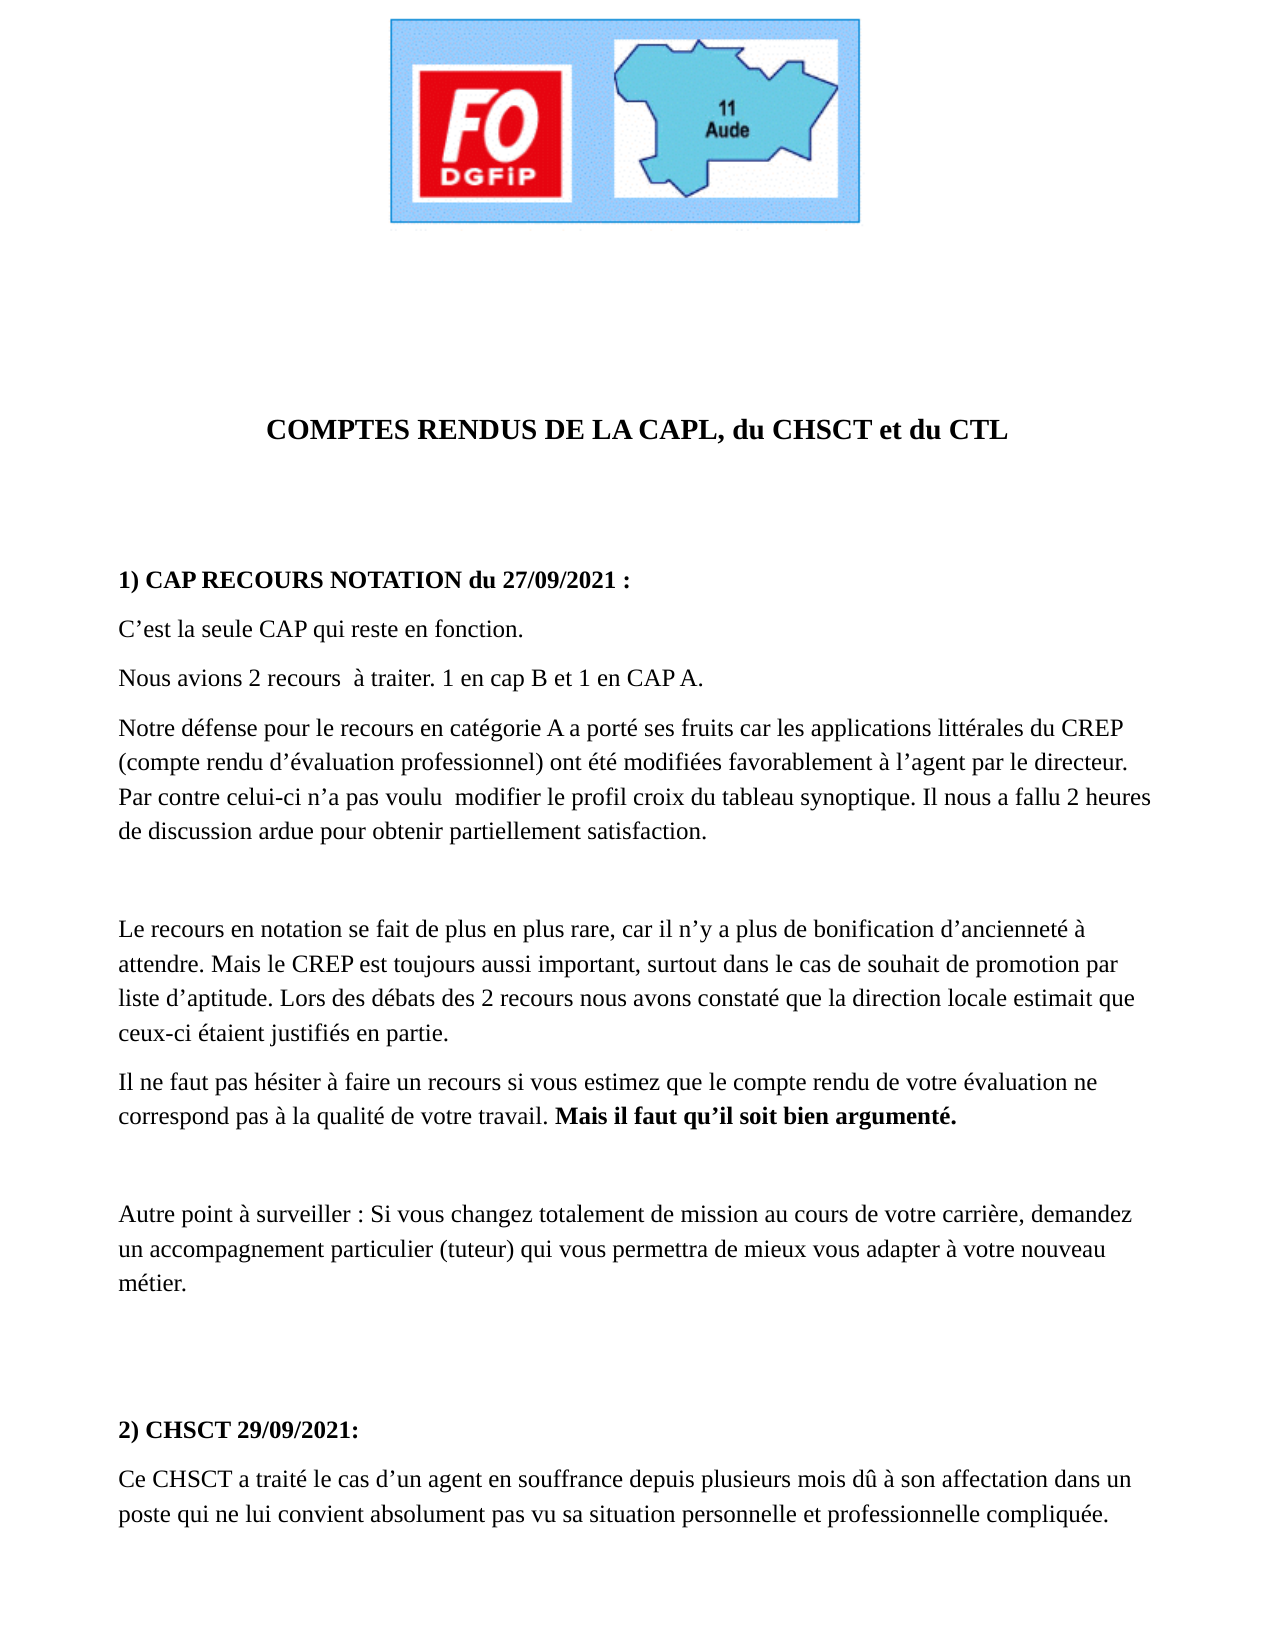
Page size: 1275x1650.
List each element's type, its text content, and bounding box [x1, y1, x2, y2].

text COMPTES RENDUS DE LA CAPL, du CHSCT et du CTL [118, 412, 1157, 446]
text 2) CHSCT 29/09/2021: [118, 1415, 1157, 1444]
text Nous avions 2 recours à traiter. 1 en cap B et 1 en CAP A. [118, 663, 1157, 692]
text C’est la seule CAP qui reste en fonction. [118, 614, 1157, 643]
picture [386, 13, 868, 231]
text Il ne faut pas hésiter à faire un recours si vous estimez que le compte rendu de votre évaluation ne correspond pas à la qualité de votre travail. Mais il faut qu’il soit bien argumenté. [118, 1067, 1157, 1130]
text Le recours en notation se fait de plus en plus rare, car il n’y a plus de bonification d’ancienneté à attendre. Mais le CREP est toujours aussi important, surtout dans le cas de souhait de promotion par liste d’aptitude. Lors des débats des 2 recours nous avons constaté que la direction locale estimait que ceux-ci étaient justifiés en partie. [118, 914, 1157, 1046]
text Autre point à surveiller : Si vous changez totalement de mission au cours de votre carrière, demandez un accompagnement particulier (tuteur) qui vous permettra de mieux vous adapter à votre nouveau métier. [118, 1199, 1157, 1297]
text 1) CAP RECOURS NOTATION du 27/09/2021 : [118, 565, 1157, 594]
text Ce CHSCT a traité le cas d’un agent en souffrance depuis plusieurs mois dû à son affectation dans un poste qui ne lui convient absolument pas vu sa situation personnelle et professionnelle compliquée. [118, 1464, 1157, 1528]
text Notre défense pour le recours en catégorie A a porté ses fruits car les applications littérales du CREP (compte rendu d’évaluation professionnel) ont été modifiées favorablement à l’agent par le directeur. Par contre celui-ci n’a pas voulu modifier le profil croix du tableau synoptique. Il nous a fallu 2 heures de discussion ardue pour obtenir partiellement satisfaction. [118, 713, 1157, 845]
